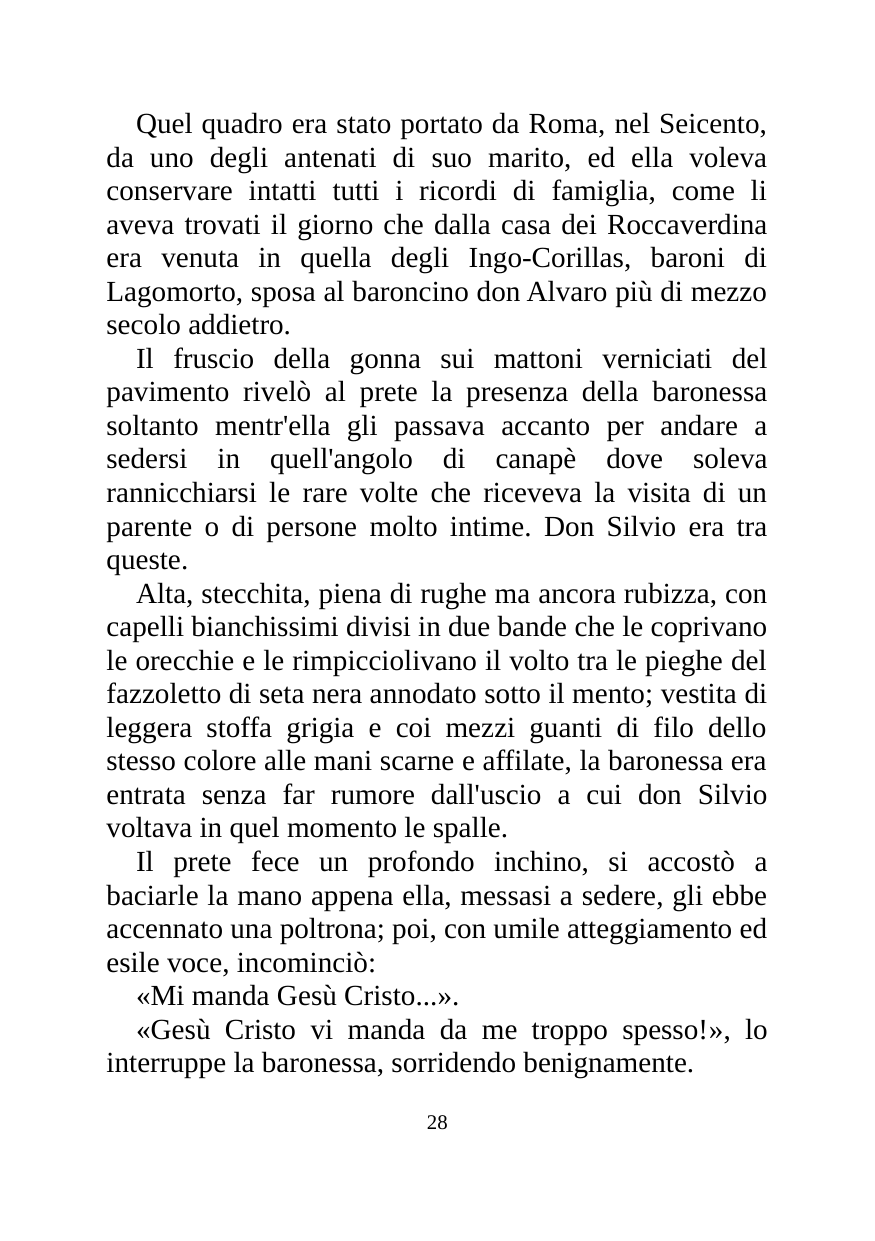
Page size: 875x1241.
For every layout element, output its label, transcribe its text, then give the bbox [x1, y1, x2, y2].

text Quel quadro era stato portato da Roma, nel Seicento, da uno degli antenati di suo marito, ed ella voleva conservare intatti tutti i ricordi di famiglia, come li aveva trovati il giorno che dalla casa dei Roccaverdina era venuta in quella degli Ingo-Corillas, baroni di Lagomorto, sposa al baroncino don Alvaro più di mezzo secolo addietro. [106, 106, 768, 341]
text Il prete fece un profondo inchino, si accostò a baciarle la mano appena ella, messasi a sedere, gli ebbe accennato una poltrona; poi, con umile atteggiamento ed esile voce, incominciò: [106, 844, 768, 978]
text «Mi manda Gesù Cristo...». [106, 978, 768, 1012]
text «Gesù Cristo vi manda da me troppo spesso!», lo interruppe la baronessa, sorridendo benignamente. [106, 1012, 768, 1079]
text Alta, stecchita, piena di rughe ma ancora rubizza, con capelli bianchissimi divisi in due bande che le coprivano le orecchie e le rimpicciolivano il volto tra le pieghe del fazzoletto di seta nera annodato sotto il mento; vestita di leggera stoffa grigia e coi mezzi guanti di filo dello stesso colore alle mani scarne e affilate, la baronessa era entrata senza far rumore dall'uscio a cui don Silvio voltava in quel momento le spalle. [106, 576, 768, 844]
text Il fruscio della gonna sui mattoni verniciati del pavimento rivelò al prete la presenza della baronessa soltanto mentr'ella gli passava accanto per andare a sedersi in quell'angolo di canapè dove soleva rannicchiarsi le rare volte che riceveva la visita di un parente o di persone molto intime. Don Silvio era tra queste. [106, 341, 768, 576]
